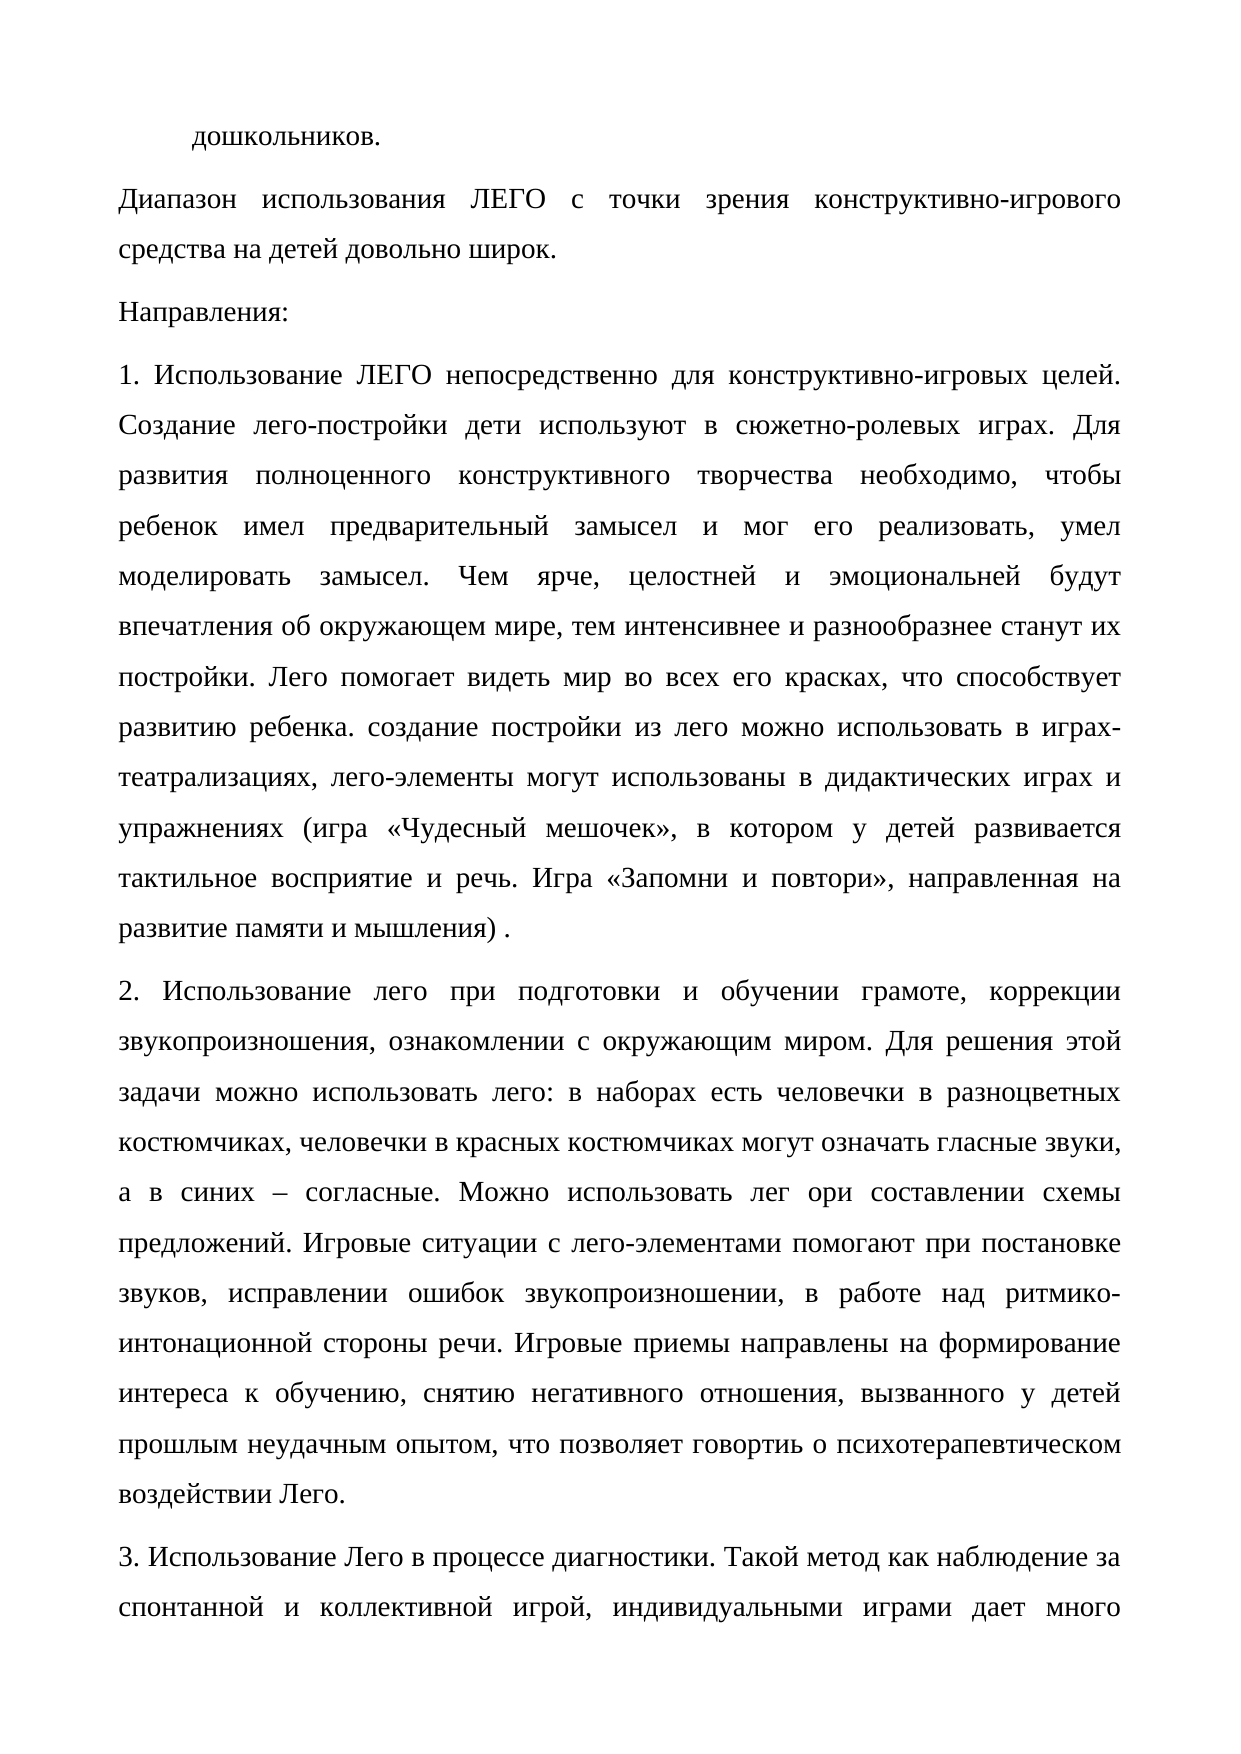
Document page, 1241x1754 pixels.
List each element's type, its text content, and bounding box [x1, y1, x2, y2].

text Диапазон использования ЛЕГО с точки зрения конструктивно-игрового средства на детей довольно широк. [118, 181, 1122, 265]
text Направления: [118, 294, 1122, 328]
text 1. Использование ЛЕГО непосредственно для конструктивно-игровых целей. Создание лего-постройки дети используют в сюжетно-ролевых играх. Для развития полноценного конструктивного творчества необходимо, чтобы ребенок имел предварительный замысел и мог его реализовать, умел моделировать замысел. Чем ярче, целостней и эмоциональней будут впечатления об окружающем мире, тем интенсивнее и разнообразнее станут их постройки. Лего помогает видеть мир во всех его красках, что способствует развитию ребенка. создание постройки из лего можно использовать в играх-театрализациях, лего-элементы могут использованы в дидактических играх и упражнениях (игра «Чудесный мешочек», в котором у детей развивается тактильное восприятие и речь. Игра «Запомни и повтори», направленная на развитие памяти и мышления) . [118, 357, 1122, 944]
list дошкольников. [162, 118, 1122, 152]
text 3. Использование Лего в процессе диагностики. Такой метод как наблюдение за спонтанной и коллективной игрой, индивидуальными играми дает много [118, 1539, 1122, 1623]
text 2. Использование лего при подготовки и обучении грамоте, коррекции звукопроизношения, ознакомлении с окружающим миром. Для решения этой задачи можно использовать лего: в наборах есть человечки в разноцветных костюмчиках, человечки в красных костюмчиках могут означать гласные звуки, а в синих – согласные. Можно использовать лег ори составлении схемы предложений. Игровые ситуации с лего-элементами помогают при постановке звуков, исправлении ошибок звукопроизношении, в работе над ритмико-интонационной стороны речи. Игровые приемы направлены на формирование интереса к обучению, снятию негативного отношения, вызванного у детей прошлым неудачным опытом, что позволяет говортиь о психотерапевтическом воздействии Лего. [118, 973, 1122, 1510]
